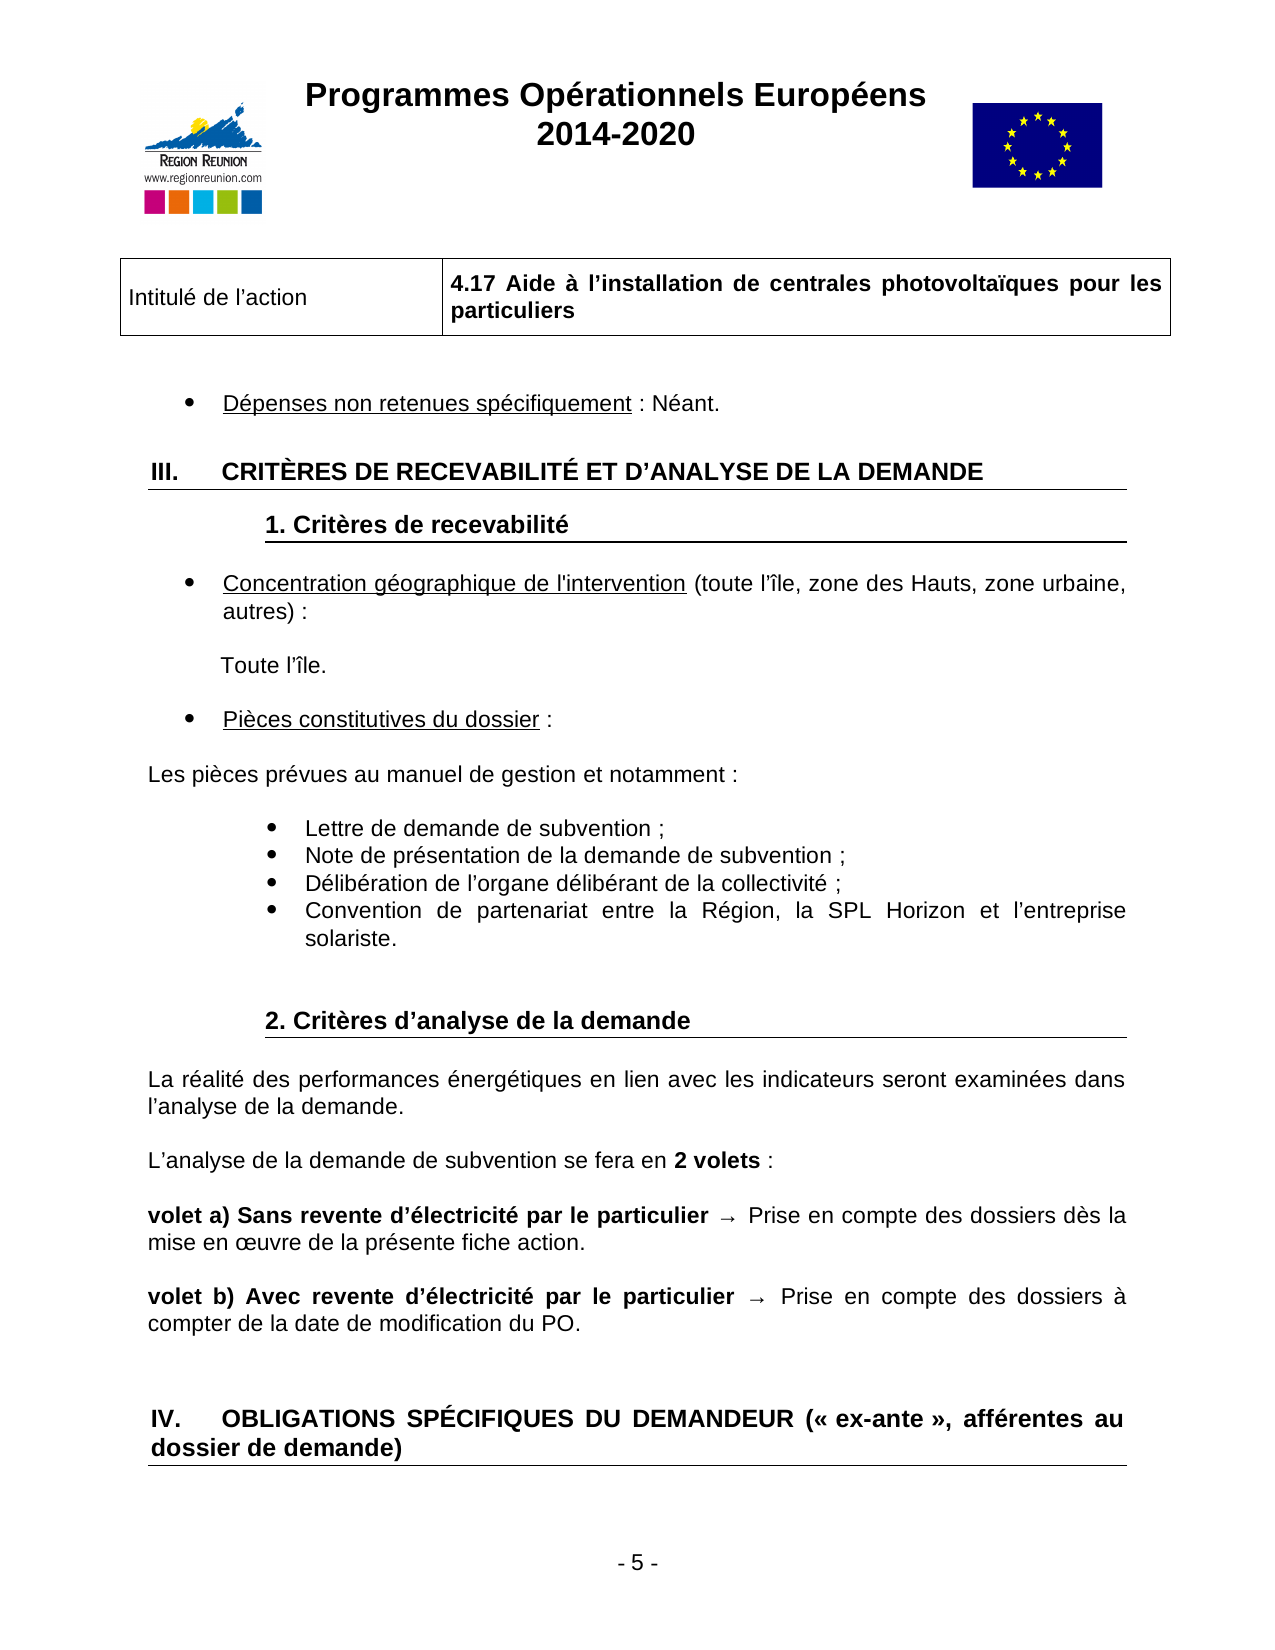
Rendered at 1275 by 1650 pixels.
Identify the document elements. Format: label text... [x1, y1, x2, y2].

picture [140, 81, 266, 225]
picture [972, 103, 1103, 188]
list Concentration géographique de l'intervention (toute l’île, zone des Hauts, zone urbaine, autres) : [185, 570, 1127, 624]
subtitle 1. Critères de recevabilité [265, 510, 1127, 541]
text L’analyse de la demande de subvention se fera en 2 volets : [148, 1147, 1127, 1174]
list Convention de partenariat entre la Région, la SPL Horizon et l’entreprise solariste. [267, 897, 1127, 952]
text volet b) Avec revente d’électricité par le particulier → Prise en compte des dossiers à compter de la date de modification du PO. [148, 1282, 1127, 1336]
text Toute l’île. [220, 652, 1127, 679]
subtitle OBLIGATIONS SPÉCIFIQUES DU DEMANDEUR (« ex-ante », afférentes au dossier de demande) [148, 1401, 1127, 1465]
text La réalité des performances énergétiques en lien avec les indicateurs seront examinées dans l’analyse de la demande. [148, 1066, 1127, 1120]
text Les pièces prévues au manuel de gestion et notamment : [148, 760, 1127, 787]
list Dépenses non retenues spécifiquement : Néant. [185, 389, 1127, 417]
text volet a) Sans revente d’électricité par le particulier → Prise en compte des dossiers dès la mise en œuvre de la présente fiche action. [148, 1201, 1127, 1255]
subtitle CRITÈRES DE RECEVABILITÉ ET D’ANALYSE DE LA DEMANDE [148, 454, 1127, 489]
list Lettre de demande de subvention ; [267, 814, 1127, 842]
list Note de présentation de la demande de subvention ; [267, 842, 1127, 869]
list Délibération de l’organe délibérant de la collectivité ; [267, 869, 1127, 897]
list Pièces constitutives du dossier : [185, 706, 1127, 733]
subtitle 2. Critères d’analyse de la demande [265, 1006, 1127, 1037]
